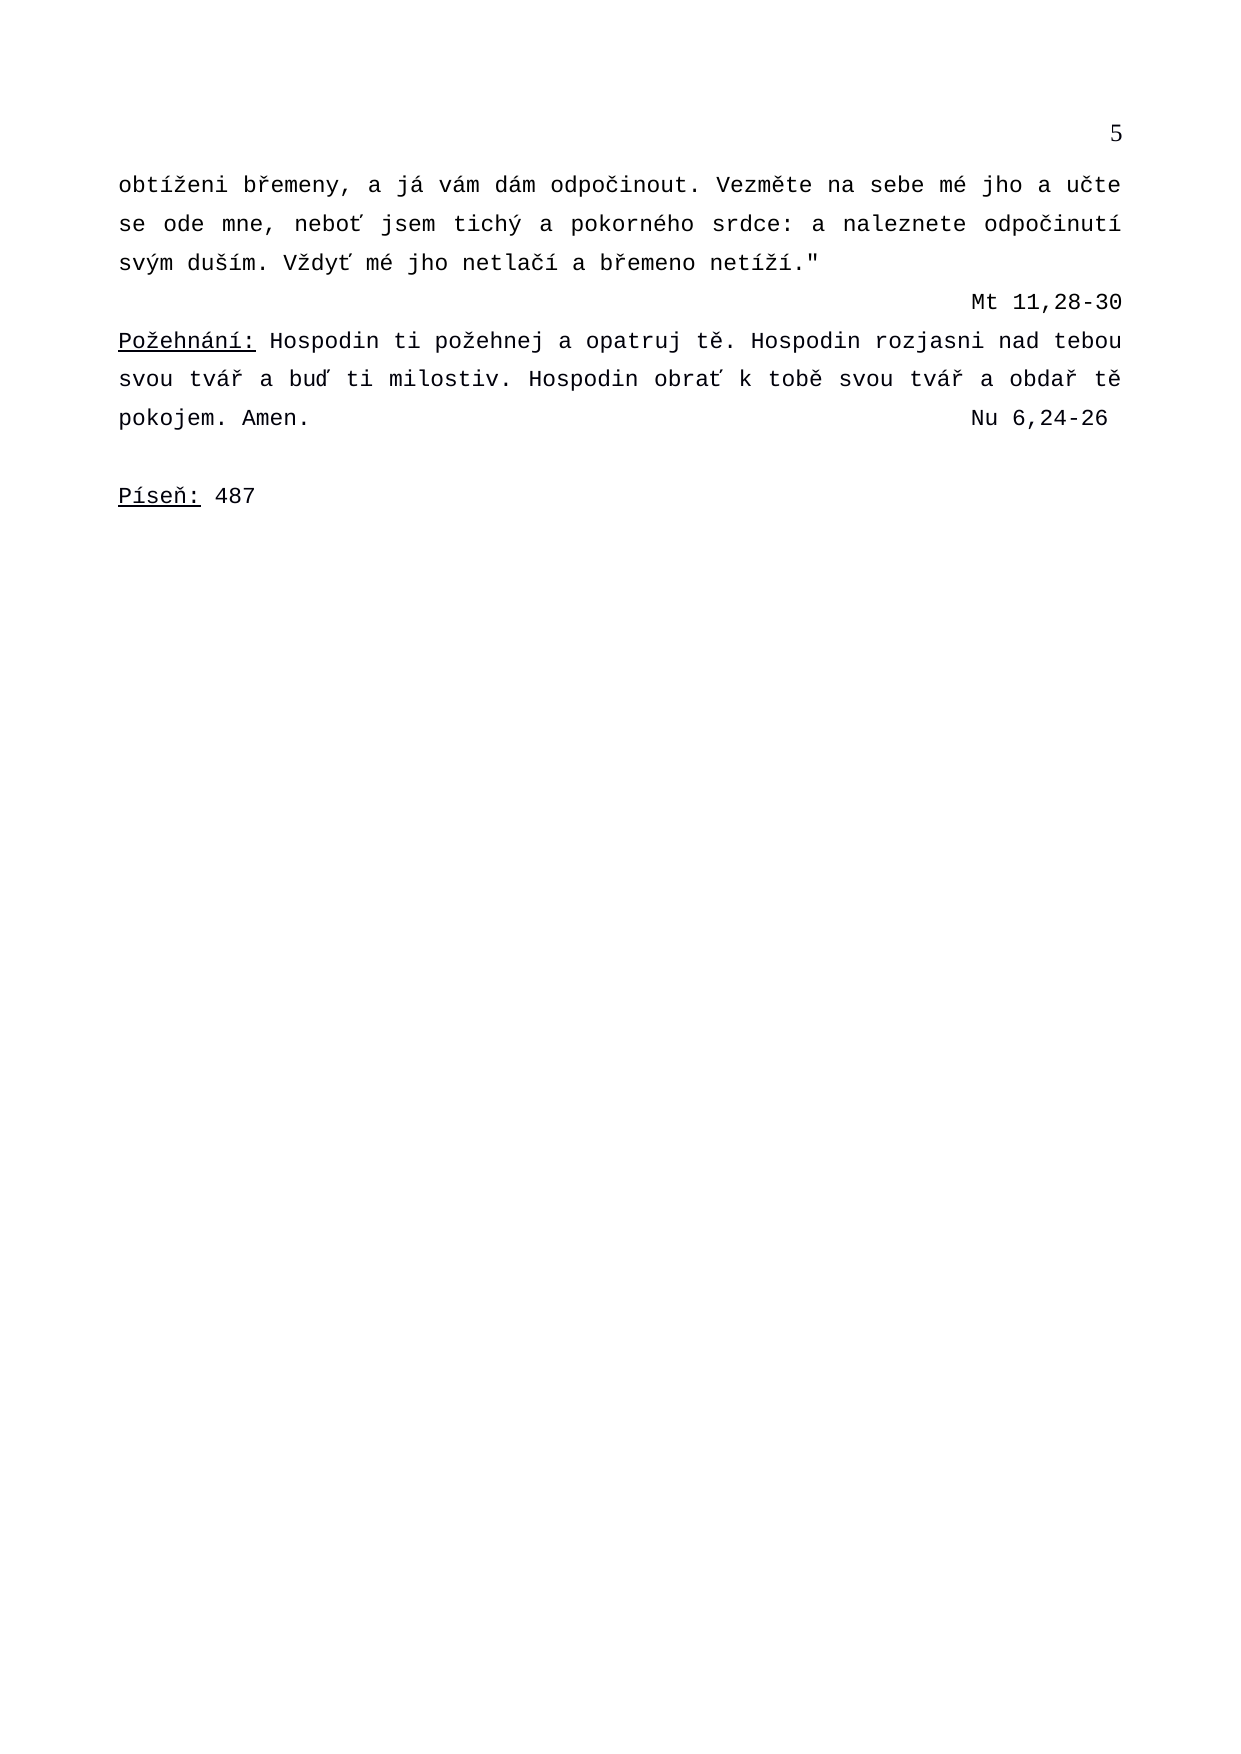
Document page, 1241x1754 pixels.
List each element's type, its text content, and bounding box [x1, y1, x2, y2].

text Píseň: 487 [118, 484, 1122, 510]
text Mt 11,28-30 [118, 290, 1122, 316]
text obtíženi břemeny, a já vám dám odpočinout. Vezměte na sebe mé jho a učte se ode mne, neboť jsem tichý a pokorného srdce: a naleznete odpočinutí svým duším. Vždyť mé jho netlačí a břemeno netíží." [118, 173, 1122, 277]
text Požehnání: Hospodin ti požehnej a opatruj tě. Hospodin rozjasni nad tebou svou tvář a buď ti milostiv. Hospodin obrať k tobě svou tvář a obdař tě pokojem. Amen. Nu 6,24-26 [118, 329, 1122, 433]
